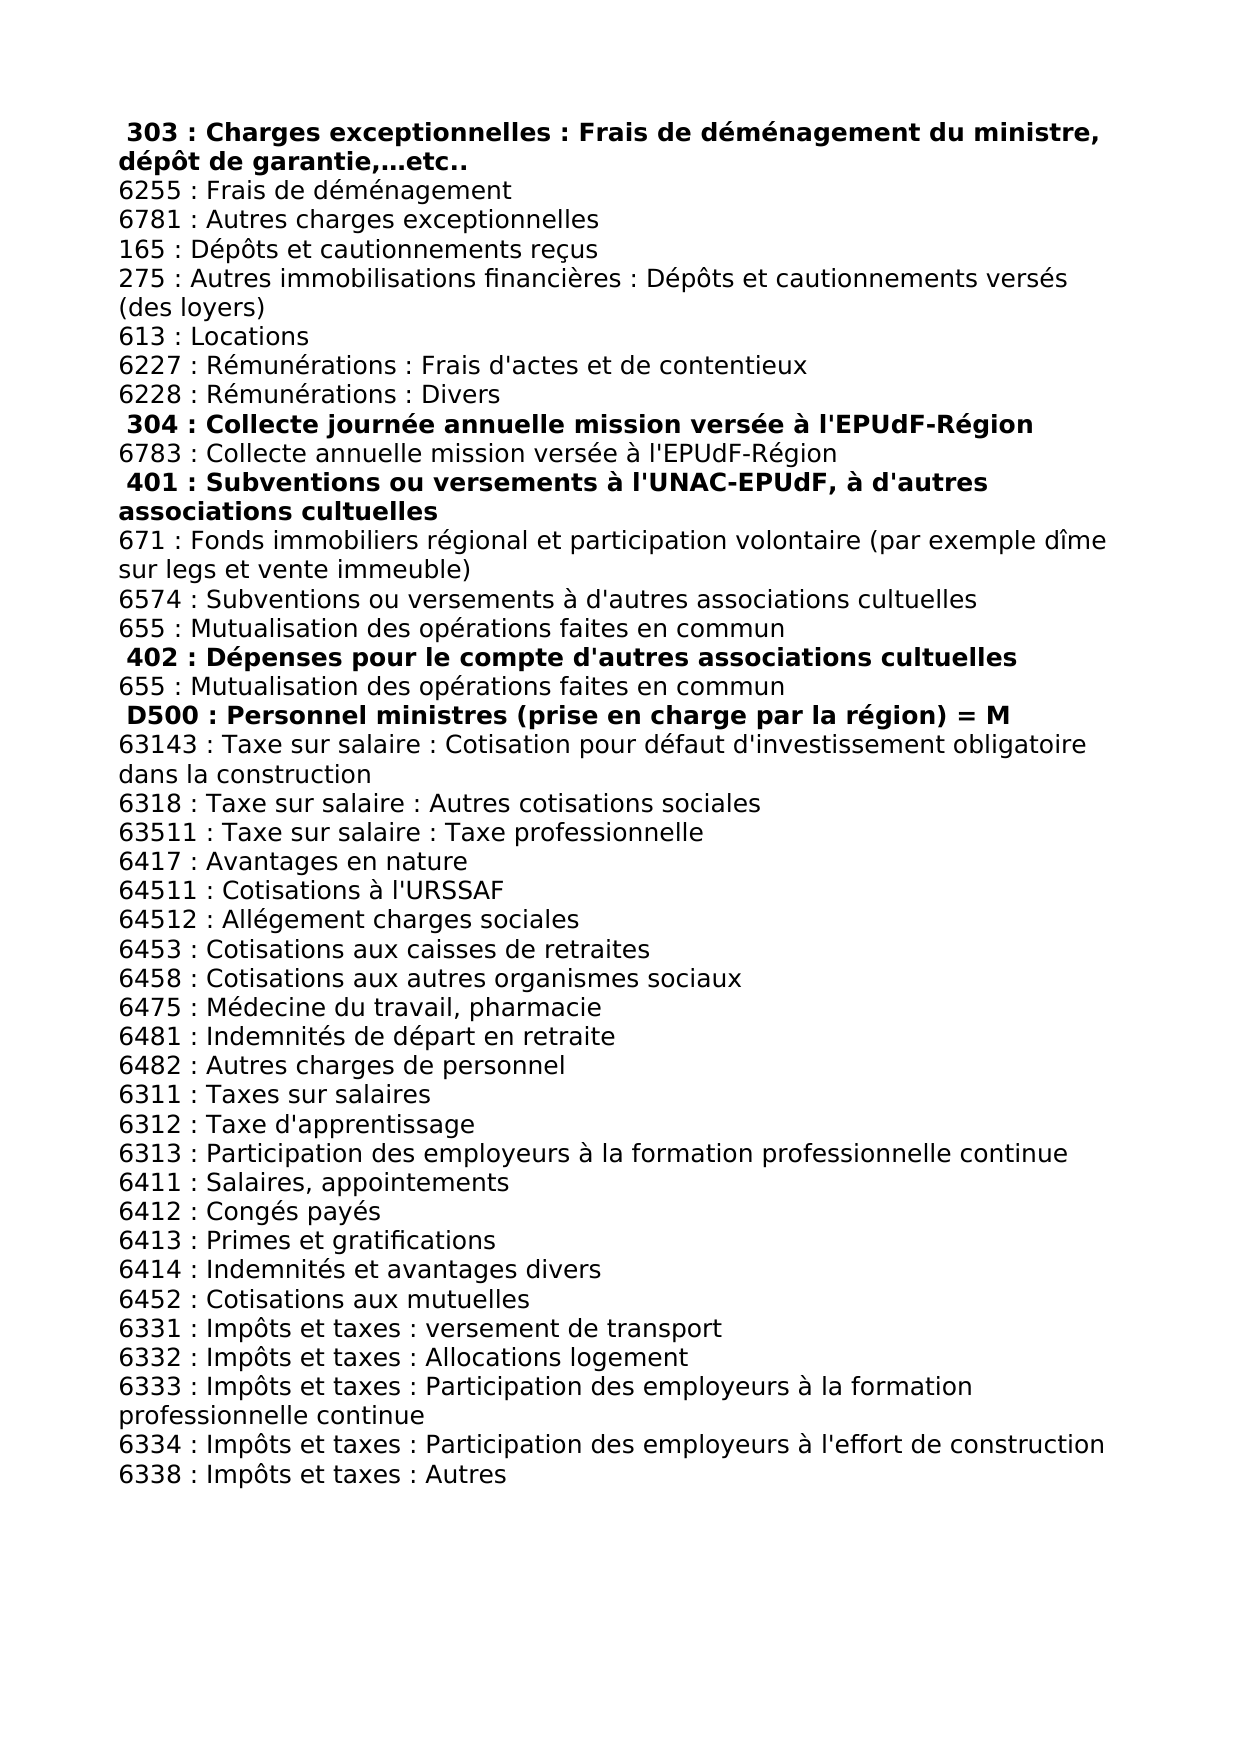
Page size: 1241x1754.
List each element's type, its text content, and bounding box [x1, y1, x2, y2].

text 303 : Charges exceptionnelles : Frais de déménagement du ministre, dépôt de garantie,…etc.. 6255 : Frais de déménagement 6781 : Autres charges exceptionnelles 165 : Dépôts et cautionnements reçus 275 : Autres immobilisations financières : Dépôts et cautionnements versés (des loyers) 613 : Locations 6227 : Rémunérations : Frais d'actes et de contentieux 6228 : Rémunérations : Divers 304 : Collecte journée annuelle mission versée à l'EPUdF-Région 6783 : Collecte annuelle mission versée à l'EPUdF-Région 401 : Subventions ou versements à l'UNAC-EPUdF, à d'autres associations cultuelles 671 : Fonds immobiliers régional et participation volontaire (par exemple dîme sur legs et vente immeuble) 6574 : Subventions ou versements à d'autres associations cultuelles 655 : Mutualisation des opérations faites en commun 402 : Dépenses pour le compte d'autres associations cultuelles 655 : Mutualisation des opérations faites en commun D500 : Personnel ministres (prise en charge par la région) = M 63143 : Taxe sur salaire : Cotisation pour défaut d'investissement obligatoire dans la construction 6318 : Taxe sur salaire : Autres cotisations sociales 63511 : Taxe sur salaire : Taxe professionnelle 6417 : Avantages en nature 64511 : Cotisations à l'URSSAF 64512 : Allégement charges sociales 6453 : Cotisations aux caisses de retraites 6458 : Cotisations aux autres organismes sociaux 6475 : Médecine du travail, pharmacie 6481 : Indemnités de départ en retraite 6482 : Autres charges de personnel 6311 : Taxes sur salaires 6312 : Taxe d'apprentissage 6313 : Participation des employeurs à la formation professionnelle continue 6411 : Salaires, appointements 6412 : Congés payés 6413 : Primes et gratifications 6414 : Indemnités et avantages divers 6452 : Cotisations aux mutuelles 6331 : Impôts et taxes : versement de transport 6332 : Impôts et taxes : Allocations logement 6333 : Impôts et taxes : Participation des employeurs à la formation professionnelle continue 6334 : Impôts et taxes : Participation des employeurs à l'effort de construction 6338 : Impôts et taxes : Autres [118, 118, 1122, 1489]
